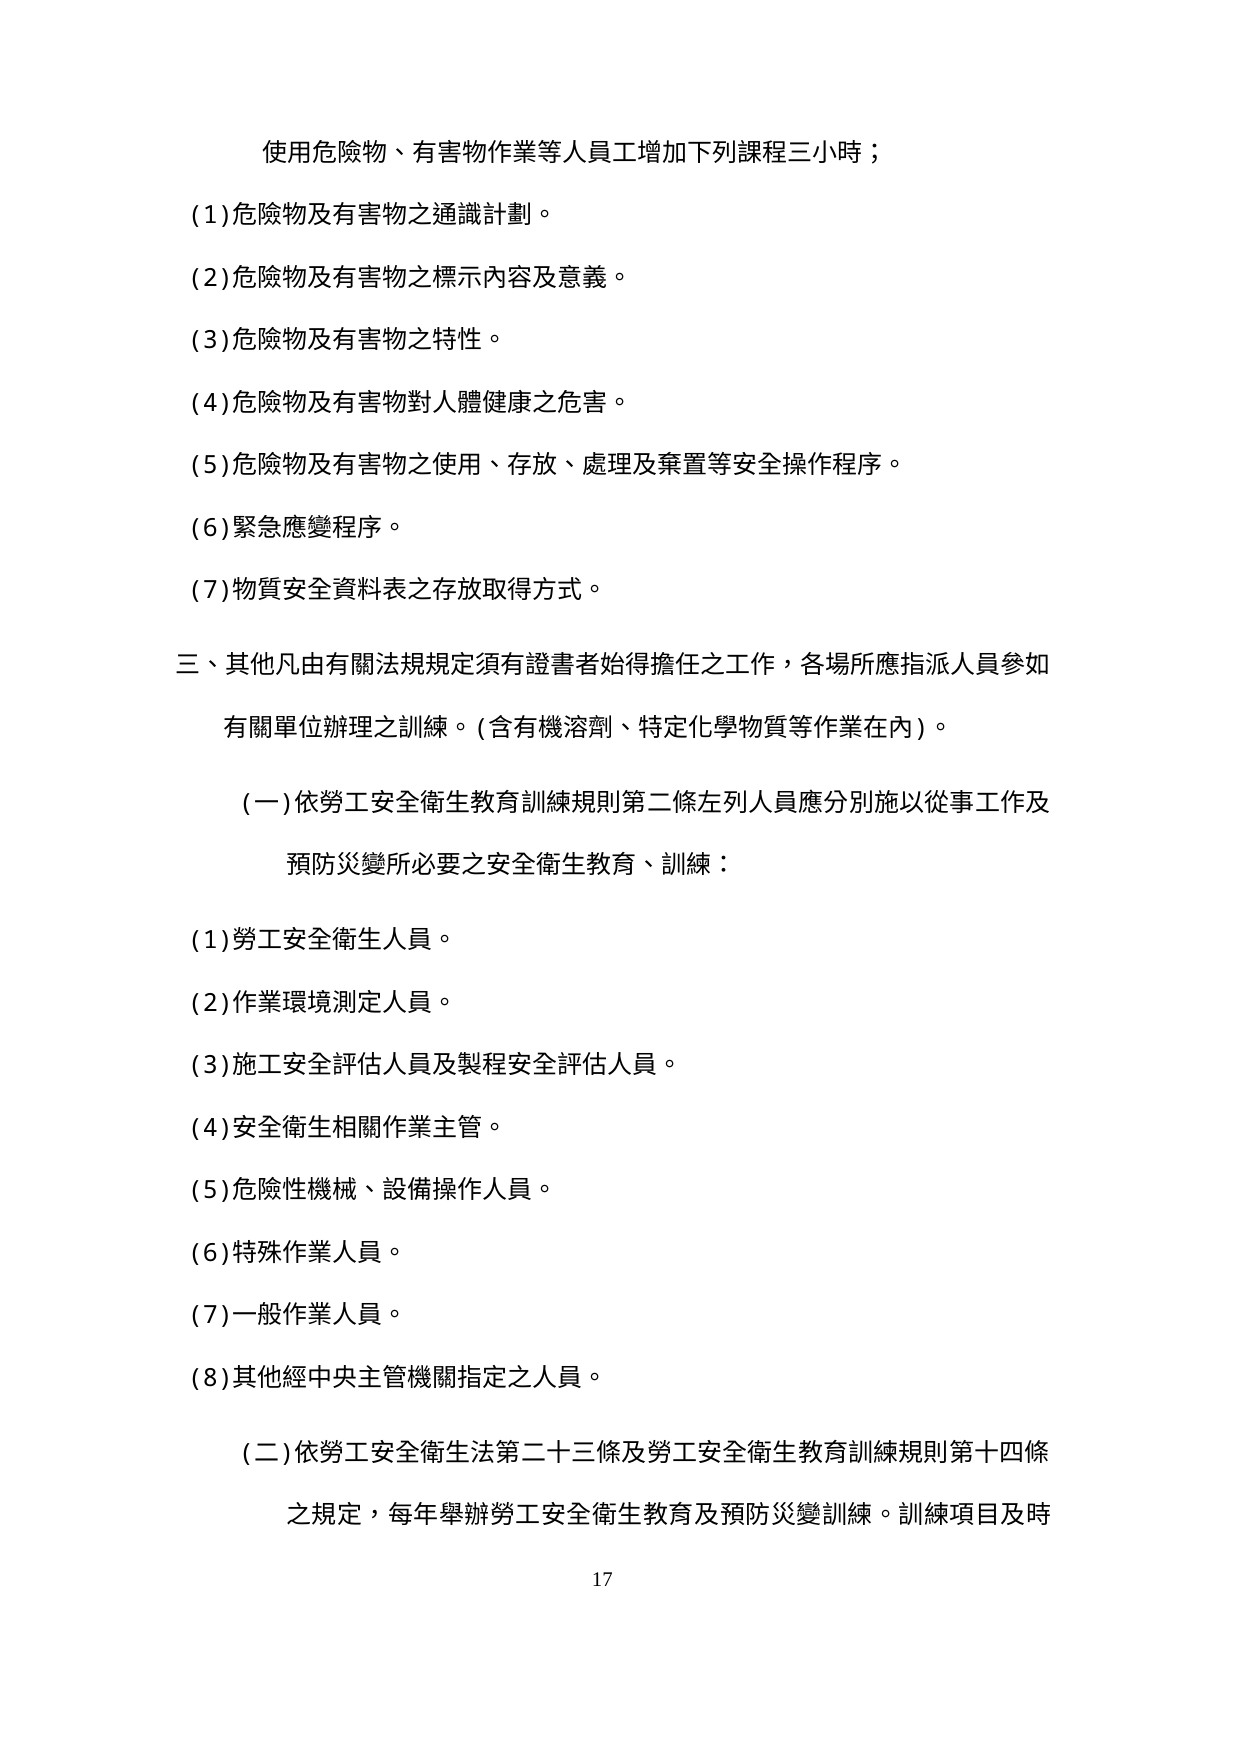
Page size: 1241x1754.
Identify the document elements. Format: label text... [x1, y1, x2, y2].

text (8)其他經中央主管機關指定之人員。 [150, 1334, 1053, 1396]
text (2)作業環境測定人員。 [150, 959, 1053, 1021]
text (7)物質安全資料表之存放取得方式。 [150, 546, 1053, 609]
text 使用危險物、有害物作業等人員工增加下列課程三小時； [239, 109, 1053, 171]
text (7)一般作業人員。 [150, 1271, 1053, 1334]
text (6)緊急應變程序。 [150, 484, 1053, 546]
text (5)危險性機械、設備操作人員。 [150, 1146, 1053, 1209]
text (1)勞工安全衛生人員。 [150, 896, 1053, 959]
text (3)施工安全評估人員及製程安全評估人員。 [150, 1021, 1053, 1084]
text (3)危險物及有害物之特性。 [150, 296, 1053, 359]
text 三、其他凡由有關法規規定須有證書者始得擔任之工作，各場所應指派人員參如有關單位辦理之訓練。(含有機溶劑、特定化學物質等作業在內)。 [175, 621, 1053, 746]
text (1)危險物及有害物之通識計劃。 [150, 171, 1053, 234]
text (4)危險物及有害物對人體健康之危害。 [150, 359, 1053, 421]
text (二)依勞工安全衛生法第二十三條及勞工安全衛生教育訓練規則第十四條之規定，每年舉辦勞工安全衛生教育及預防災變訓練。訓練項目及時 [239, 1409, 1053, 1534]
text (2)危險物及有害物之標示內容及意義。 [150, 234, 1053, 296]
text (一)依勞工安全衛生教育訓練規則第二條左列人員應分別施以從事工作及預防災變所必要之安全衛生教育、訓練： [239, 759, 1053, 884]
text (6)特殊作業人員。 [150, 1209, 1053, 1271]
text (5)危險物及有害物之使用、存放、處理及棄置等安全操作程序。 [150, 421, 1053, 484]
text (4)安全衛生相關作業主管。 [150, 1084, 1053, 1146]
